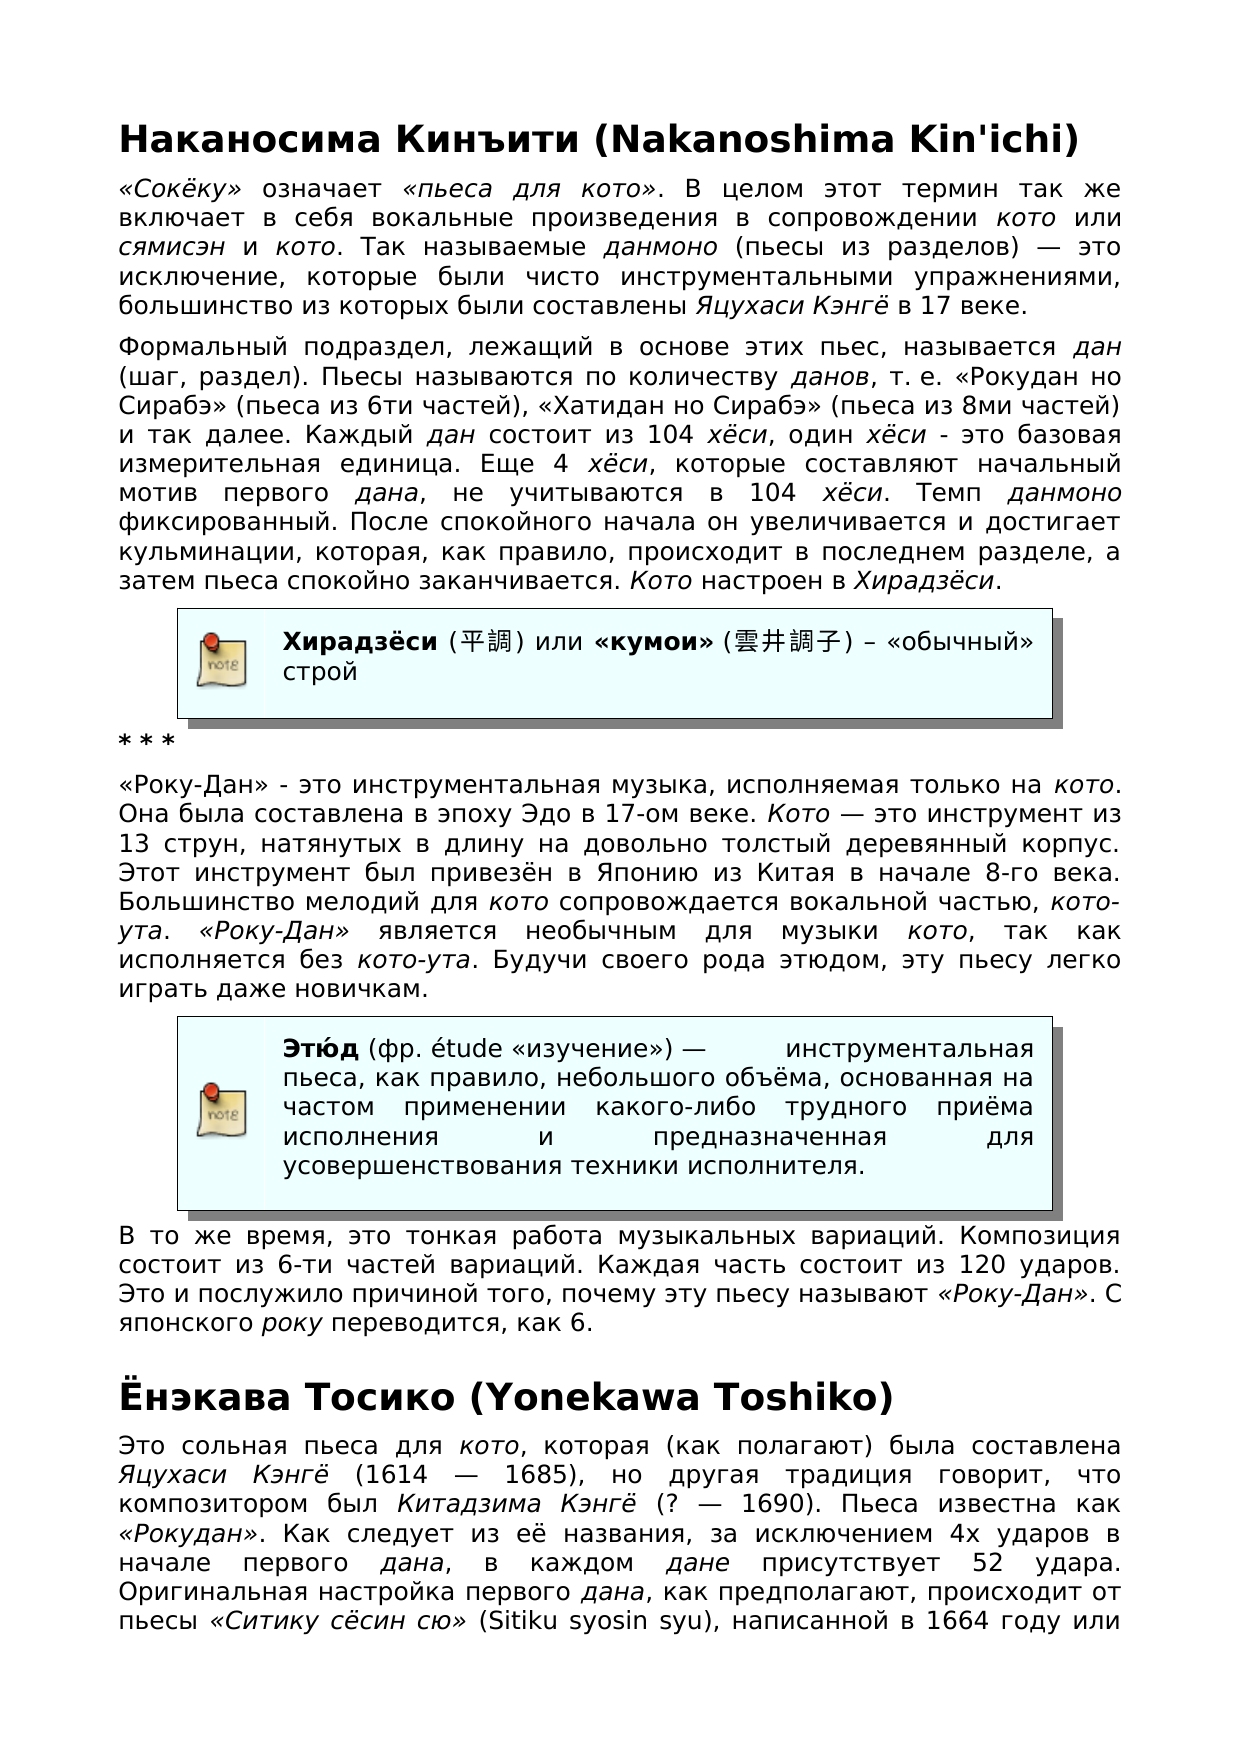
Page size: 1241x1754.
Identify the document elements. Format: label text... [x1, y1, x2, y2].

table_header [178, 1017, 264, 1210]
subtitle Наканосима Кинъити (Nakanoshima Kin'ichi) [118, 118, 1122, 162]
subtitle Ёнэкава Тосико (Yonekawa Toshiko) [118, 1375, 1122, 1419]
text Формальный подраздел, лежащий в основе этих пьес, называется дан (шаг, раздел). Пьесы называются по количеству данов, т. е. «Рокудан но Сирабэ» (пьеса из 6ти частей), «Хатидан но Сирабэ» (пьеса из 8ми частей) и так далее. Каждый дан состоит из 104 хёси, один хёси - это базовая измерительная единица. Еще 4 хёси, которые составляют начальный мотив первого дана, не учитываются в 104 хёси. Темп данмоно фиксированный. После спокойного начала он увеличивается и достигает кульминации, которая, как правило, происходит в последнем разделе, а затем пьеса спокойно заканчивается. Кото настроен в Хирадзёси. [118, 333, 1122, 595]
picture [183, 1075, 259, 1151]
text * * * [118, 729, 1122, 758]
text «Сокёку» означает «пьеса для кото». В целом этот термин так же включает в себя вокальные произведения в сопровождении кото или сямисэн и кото. Так называемые данмоно (пьесы из разделов) — это исключение, которые были чисто инструментальными упражнениями, большинство из которых были составлены Яцухаси Кэнгё в 17 веке. [118, 174, 1122, 320]
text В то же время, это тонкая работа музыкальных вариаций. Композиция состоит из 6-ти частей вариаций. Каждая часть состоит из 120 ударов. Это и послужило причиной того, почему эту пьесу называют «Року-Дан». С японского року переводится, как 6. [118, 1221, 1122, 1338]
text «Року-Дан» - это инструментальная музыка, исполняемая только на кото. Она была составлена в эпоху Эдо в 17-ом веке. Кото — это инструмент из 13 струн, натянутых в длину на довольно толстый деревянный корпус. Этот инструмент был привезён в Японию из Китая в начале 8-го века. Большинство мелодий для кото сопровождается вокальной частью, кото-ута. «Року-Дан» является необычным для музыки кото, так как исполняется без кото-ута. Будучи своего рода этюдом, эту пьесу легко играть даже новичкам. [118, 771, 1122, 1004]
text Это сольная пьеса для кото, которая (как полагают) была составлена Яцухаси Кэнгё (1614 — 1685), но другая традиция говорит, что композитором был Китадзима Кэнгё (? — 1690). Пьеса известна как «Рокудан». Как следует из её названия, за исключением 4х ударов в начале первого дана, в каждом дане присутствует 52 удара. Оригинальная настройка первого дана, как предполагают, происходит от пьесы «Ситику сёсин сю» (Sitiku syosin syu), написанной в 1664 году или [118, 1431, 1122, 1635]
picture [183, 625, 259, 701]
table_header Этю́д (фр. étude «изучение») — инструментальная пьеса, как правило, небольшого объёма, основанная на частом применении какого-либо трудного приёма исполнения и предназначенная для усовершенствования техники исполнителя. [265, 1017, 1052, 1210]
table_header [178, 609, 264, 718]
table_header Хирадзёси (平調) или «кумои» (雲井調子) – «обычный» строй [265, 609, 1052, 718]
